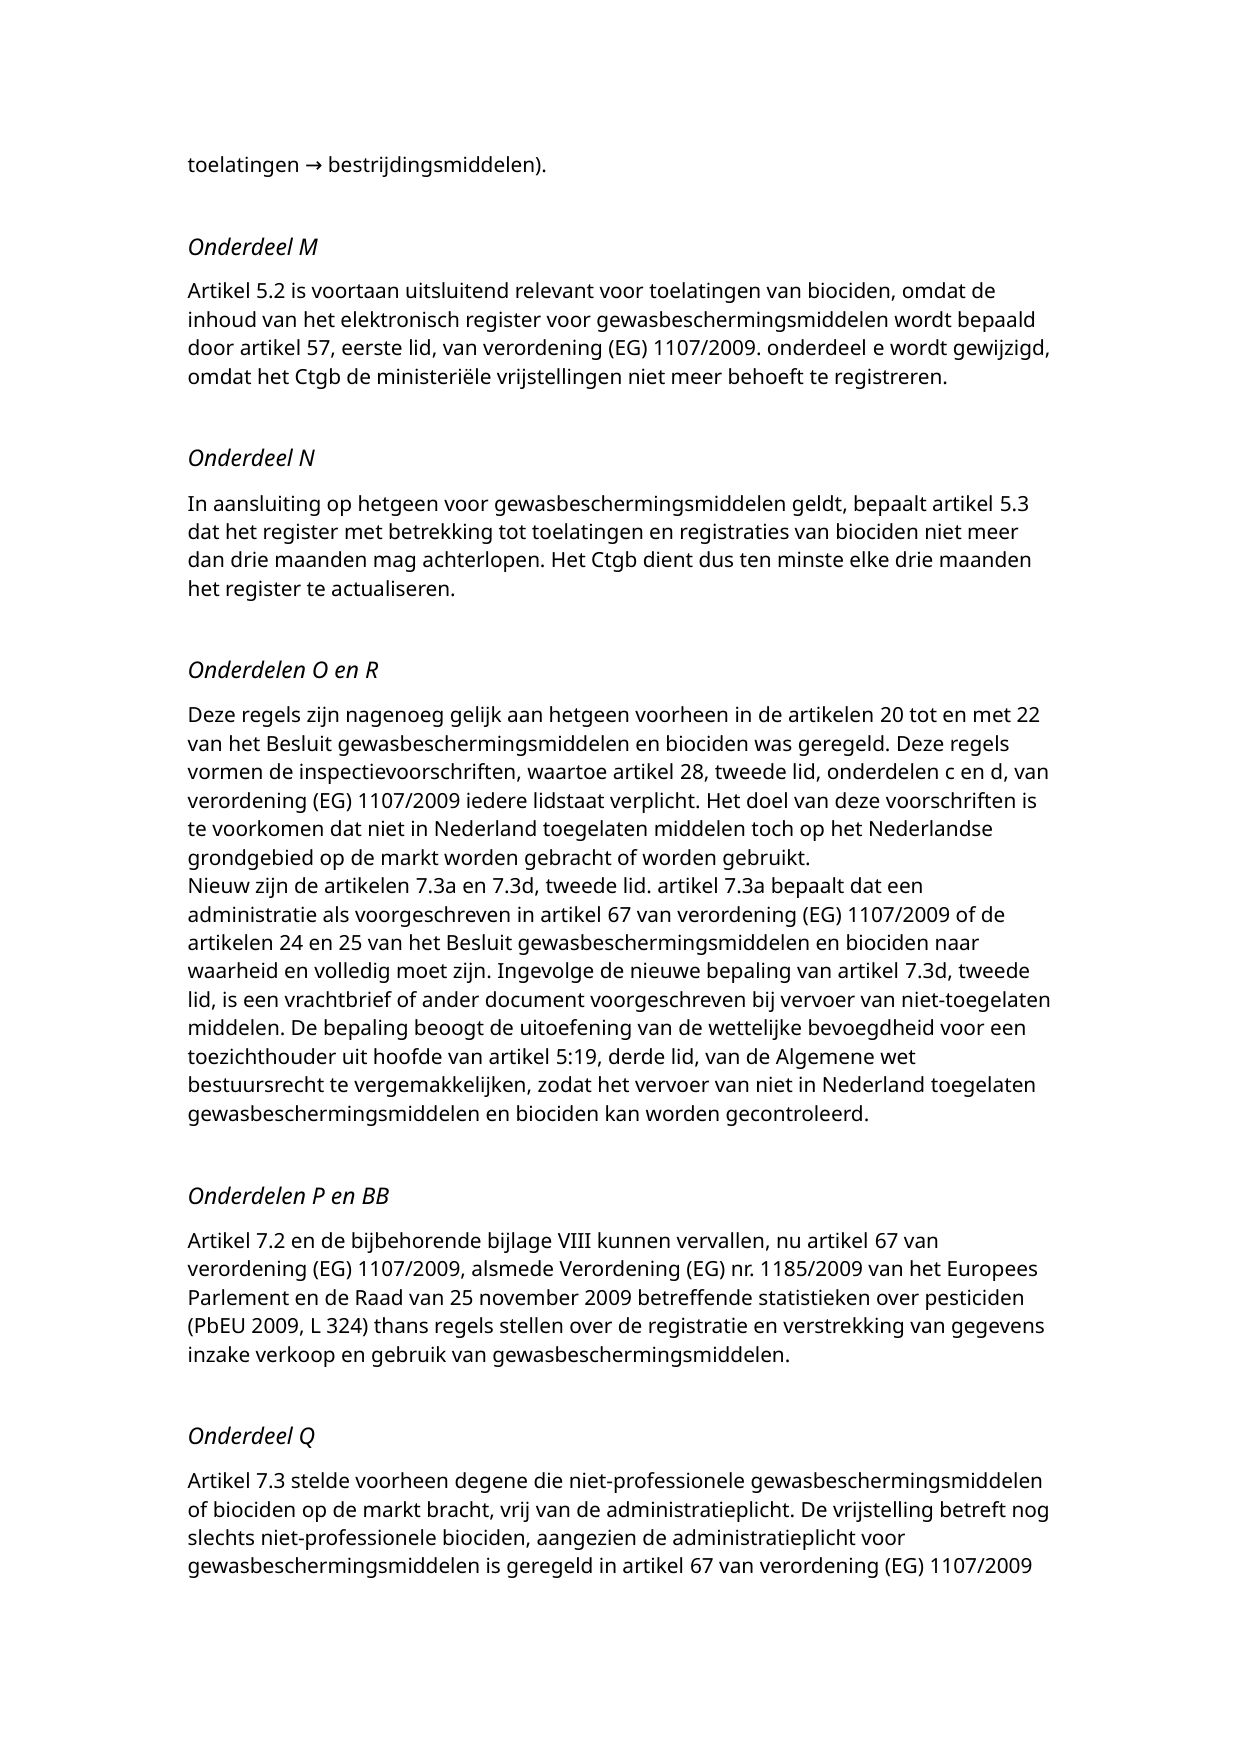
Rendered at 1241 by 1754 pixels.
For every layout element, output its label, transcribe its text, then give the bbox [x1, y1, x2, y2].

text toelatingen → bestrijdingsmiddelen). [187, 150, 1053, 178]
subtitle Onderdeel Q [187, 1420, 1053, 1451]
subtitle Onderdeel N [187, 442, 1053, 474]
subtitle Onderdelen P en BB [187, 1180, 1053, 1211]
subtitle Onderdeel M [187, 230, 1053, 262]
subtitle Onderdelen O en R [187, 654, 1053, 686]
text Deze regels zijn nagenoeg gelijk aan hetgeen voorheen in de artikelen 20 tot en met 22 van het Besluit gewasbeschermingsmiddelen en biociden was geregeld. Deze regels vormen de inspectievoorschriften, waartoe artikel 28, tweede lid, onderdelen c en d, van verordening (EG) 1107/2009 iedere lidstaat verplicht. Het doel van deze voorschriften is te voorkomen dat niet in Nederland toegelaten middelen toch op het Nederlandse grondgebied op de markt worden gebracht of worden gebruikt. [187, 701, 1053, 871]
text Artikel 7.3 stelde voorheen degene die niet-professionele gewasbeschermingsmiddelen of biociden op de markt bracht, vrij van de administratieplicht. De vrijstelling betreft nog slechts niet-professionele biociden, aangezien de administratieplicht voor gewasbeschermingsmiddelen is geregeld in artikel 67 van verordening (EG) 1107/2009 [187, 1466, 1053, 1580]
text Nieuw zijn de artikelen 7.3a en 7.3d, tweede lid. artikel 7.3a bepaalt dat een administratie als voorgeschreven in artikel 67 van verordening (EG) 1107/2009 of de artikelen 24 en 25 van het Besluit gewasbeschermingsmiddelen en biociden naar waarheid en volledig moet zijn. Ingevolge de nieuwe bepaling van artikel 7.3d, tweede lid, is een vrachtbrief of ander document voorgeschreven bij vervoer van niet-toegelaten middelen. De bepaling beoogt de uitoefening van de wettelijke bevoegdheid voor een toezichthouder uit hoofde van artikel 5:19, derde lid, van de Algemene wet bestuursrecht te vergemakkelijken, zodat het vervoer van niet in Nederland toegelaten gewasbeschermingsmiddelen en biociden kan worden gecontroleerd. [187, 871, 1053, 1127]
text In aansluiting op hetgeen voor gewasbeschermingsmiddelen geldt, bepaalt artikel 5.3 dat het register met betrekking tot toelatingen en registraties van biociden niet meer dan drie maanden mag achterlopen. Het Ctgb dient dus ten minste elke drie maanden het register te actualiseren. [187, 489, 1053, 602]
text Artikel 7.2 en de bijbehorende bijlage VIII kunnen vervallen, nu artikel 67 van verordening (EG) 1107/2009, alsmede Verordening (EG) nr. 1185/2009 van het Europees Parlement en de Raad van 25 november 2009 betreffende statistieken over pesticiden (PbEU 2009, L 324) thans regels stellen over de registratie en verstrekking van gegevens inzake verkoop en gebruik van gewasbeschermingsmiddelen. [187, 1226, 1053, 1368]
text Artikel 5.2 is voortaan uitsluitend relevant voor toelatingen van biociden, omdat de inhoud van het elektronisch register voor gewasbeschermingsmiddelen wordt bepaald door artikel 57, eerste lid, van verordening (EG) 1107/2009. onderdeel e wordt gewijzigd, omdat het Ctgb de ministeriële vrijstellingen niet meer behoeft te registreren. [187, 277, 1053, 390]
